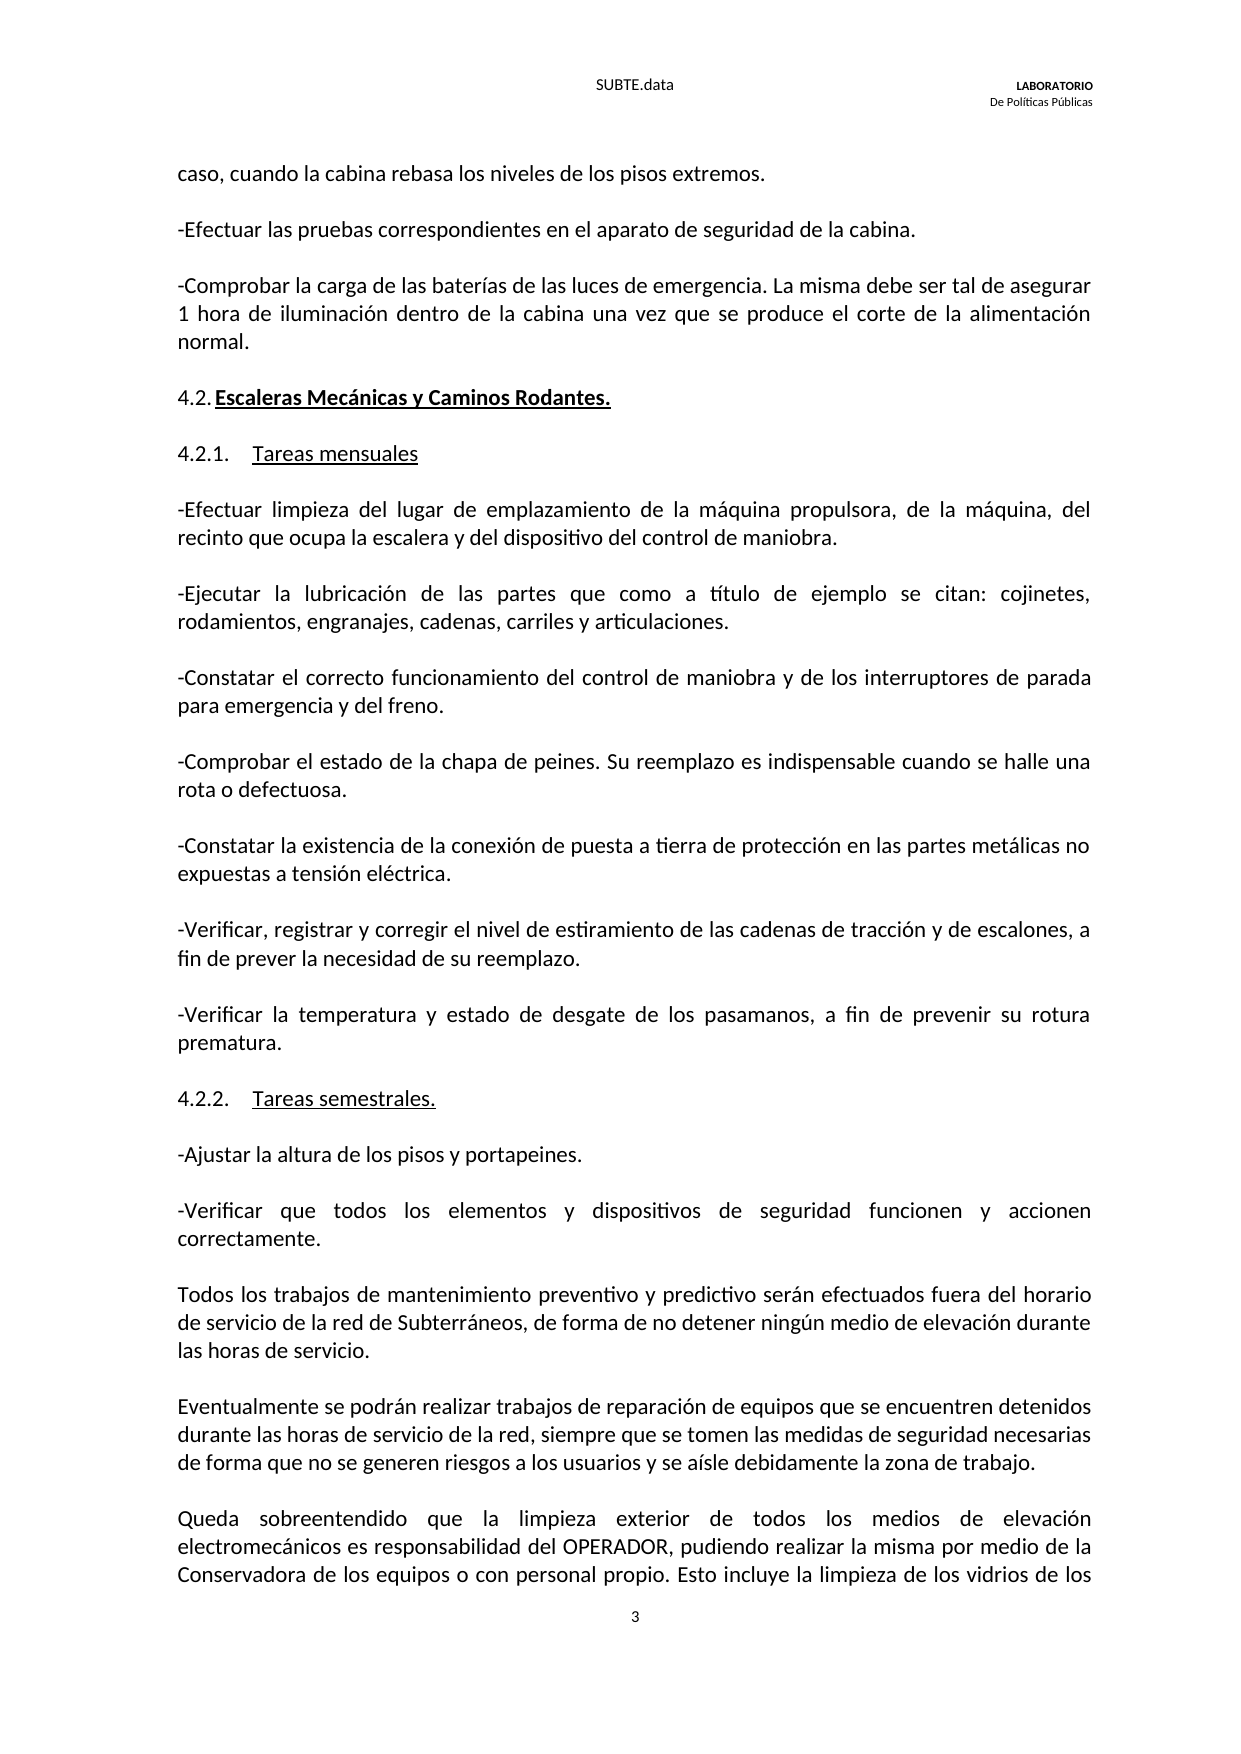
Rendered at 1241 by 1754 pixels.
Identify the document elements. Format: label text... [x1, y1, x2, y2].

text -Comprobar el estado de la chapa de peines. Su reemplazo es indispensable cuando se halle una rota o defectuosa. [177, 747, 1093, 803]
list Tareas mensuales [177, 439, 1093, 467]
text -Efectuar limpieza del lugar de emplazamiento de la máquina propulsora, de la máquina, del recinto que ocupa la escalera y del dispositivo del control de maniobra. [177, 495, 1093, 551]
text -Verificar que todos los elementos y dispositivos de seguridad funcionen y accionen correctamente. [177, 1196, 1093, 1252]
text -Verificar la temperatura y estado de desgate de los pasamanos, a fin de prevenir su rotura prematura. [177, 1000, 1093, 1056]
text caso, cuando la cabina rebasa los niveles de los pisos extremos. [177, 159, 1093, 187]
list Escaleras Mecánicas y Caminos Rodantes. [177, 383, 1093, 411]
list Tareas semestrales. [177, 1084, 1093, 1112]
text -Constatar el correcto funcionamiento del control de maniobra y de los interruptores de parada para emergencia y del freno. [177, 663, 1093, 719]
text -Efectuar las pruebas correspondientes en el aparato de seguridad de la cabina. [177, 215, 1093, 243]
text -Ajustar la altura de los pisos y portapeines. [177, 1140, 1093, 1168]
text Todos los trabajos de mantenimiento preventivo y predictivo serán efectuados fuera del horario de servicio de la red de Subterráneos, de forma de no detener ningún medio de elevación durante las horas de servicio. [177, 1280, 1093, 1364]
text -Ejecutar la lubricación de las partes que como a título de ejemplo se citan: cojinetes, rodamientos, engranajes, cadenas, carriles y articulaciones. [177, 579, 1093, 635]
text -Constatar la existencia de la conexión de puesta a tierra de protección en las partes metálicas no expuestas a tensión eléctrica. [177, 832, 1093, 888]
text -Comprobar la carga de las baterías de las luces de emergencia. La misma debe ser tal de asegurar 1 hora de iluminación dentro de la cabina una vez que se produce el corte de la alimentación normal. [177, 271, 1093, 355]
text -Verificar, registrar y corregir el nivel de estiramiento de las cadenas de tracción y de escalones, a fin de prever la necesidad de su reemplazo. [177, 916, 1093, 972]
text Eventualmente se podrán realizar trabajos de reparación de equipos que se encuentren detenidos durante las horas de servicio de la red, siempre que se tomen las medidas de seguridad necesarias de forma que no se generen riesgos a los usuarios y se aísle debidamente la zona de trabajo. [177, 1392, 1093, 1476]
text Queda sobreentendido que la limpieza exterior de todos los medios de elevación electromecánicos es responsabilidad del OPERADOR, pudiendo realizar la misma por medio de la Conservadora de los equipos o con personal propio. Esto incluye la limpieza de los vidrios de los [177, 1504, 1093, 1588]
